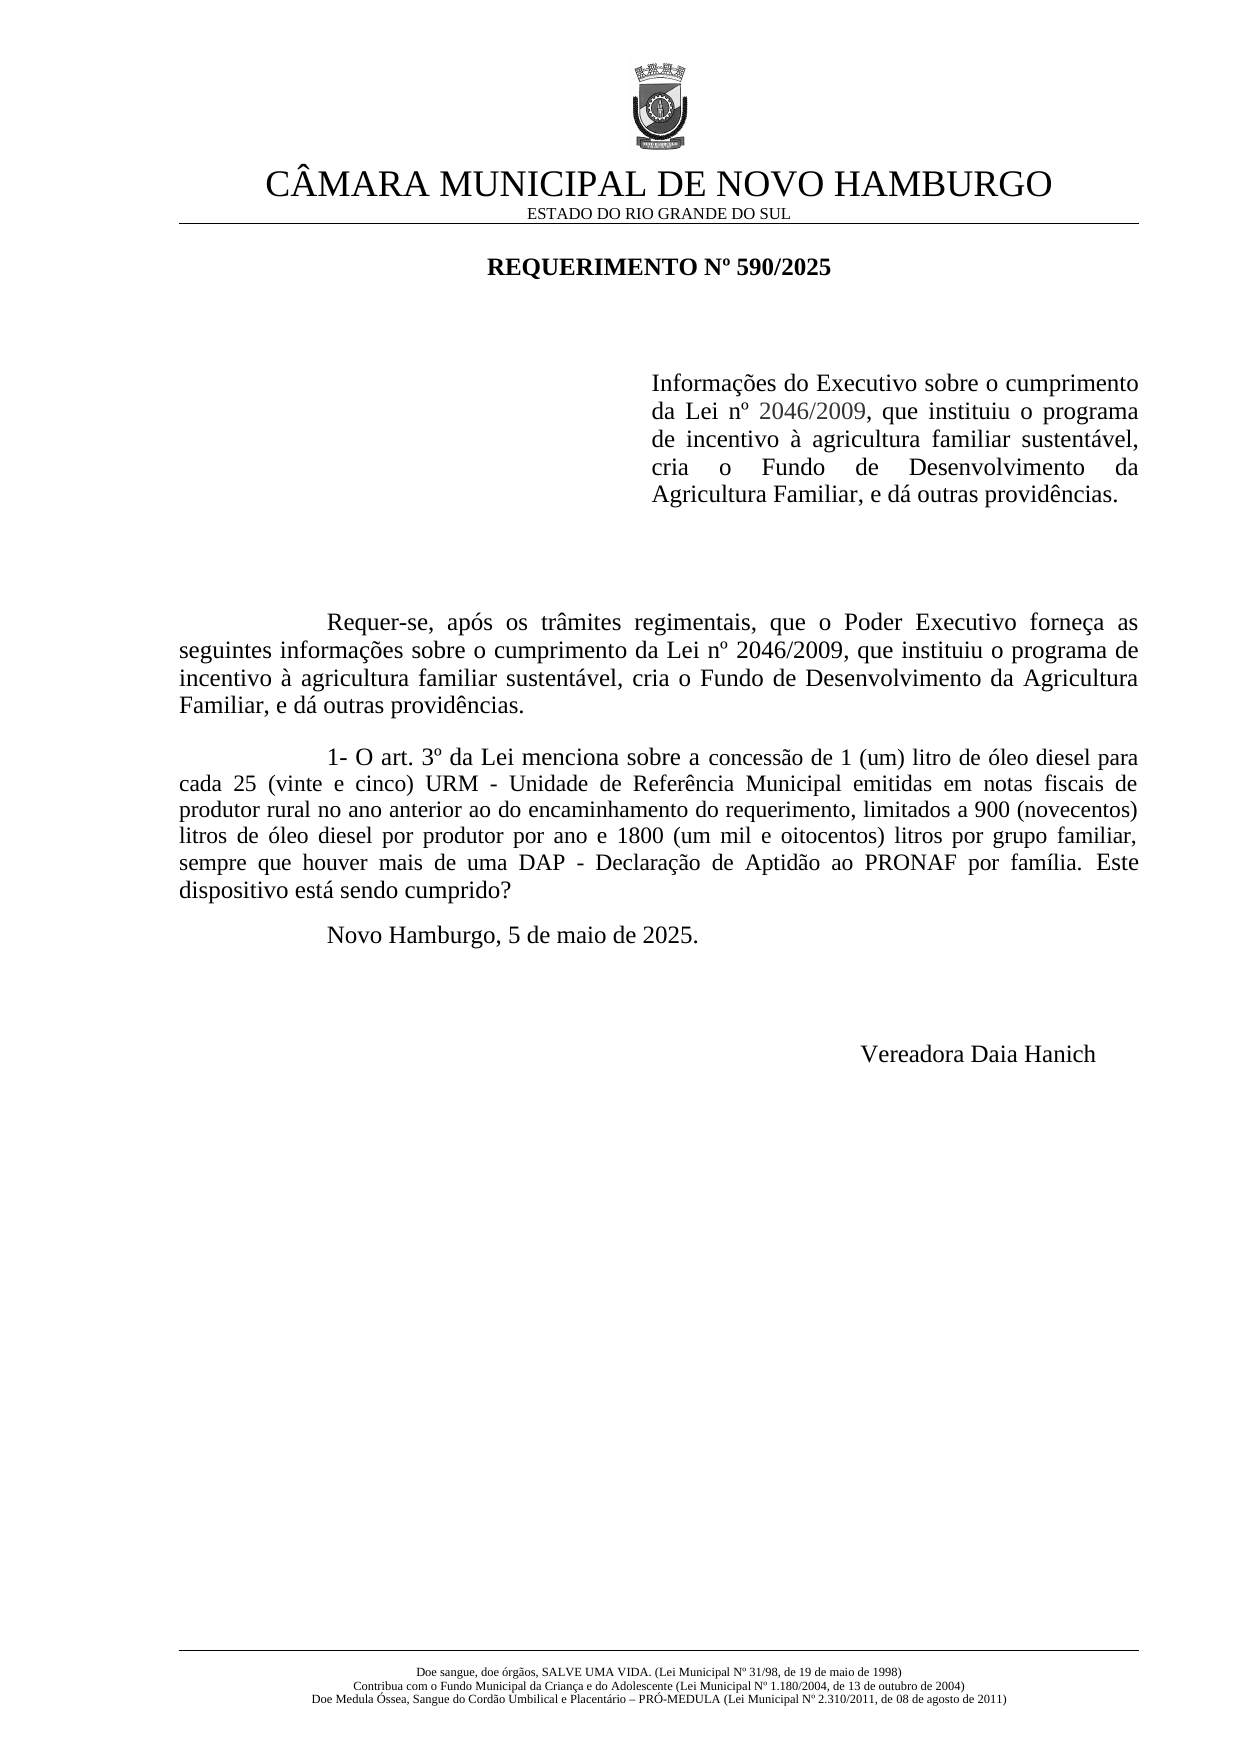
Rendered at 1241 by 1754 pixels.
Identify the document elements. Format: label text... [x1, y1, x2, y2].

text Requer-se, após os trâmites regimentais, que o Poder Executivo forneça as seguintes informações sobre o cumprimento da Lei nº 2046/2009, que instituiu o programa de incentivo à agricultura familiar sustentável, cria o Fundo de Desenvolvimento da Agricultura Familiar, e dá outras providências. [179, 608, 1139, 719]
text 1- O art. 3º da Lei menciona sobre a concessão de 1 (um) litro de óleo diesel para cada 25 (vinte e cinco) URM - Unidade de Referência Municipal emitidas em notas fiscais de produtor rural no ano anterior ao do encaminhamento do requerimento, limitados a 900 (novecentos) litros de óleo diesel por produtor por ano e 1800 (um mil e oitocentos) litros por grupo familiar, sempre que houver mais de uma DAP - Declaração de Aptidão ao PRONAF por família. Este dispositivo está sendo cumprido? [179, 743, 1139, 904]
text Vereadora Daia Hanich [179, 1040, 1139, 1068]
text Novo Hamburgo, 5 de maio de 2025. [179, 921, 1139, 949]
title REQUERIMENTO Nº 590/2025 [179, 253, 1139, 281]
text Informações do Executivo sobre o cumprimento da Lei nº 2046/2009, que instituiu o programa de incentivo à agricultura familiar sustentável, cria o Fundo de Desenvolvimento da Agricultura Familiar, e dá outras providências. [651, 369, 1139, 508]
